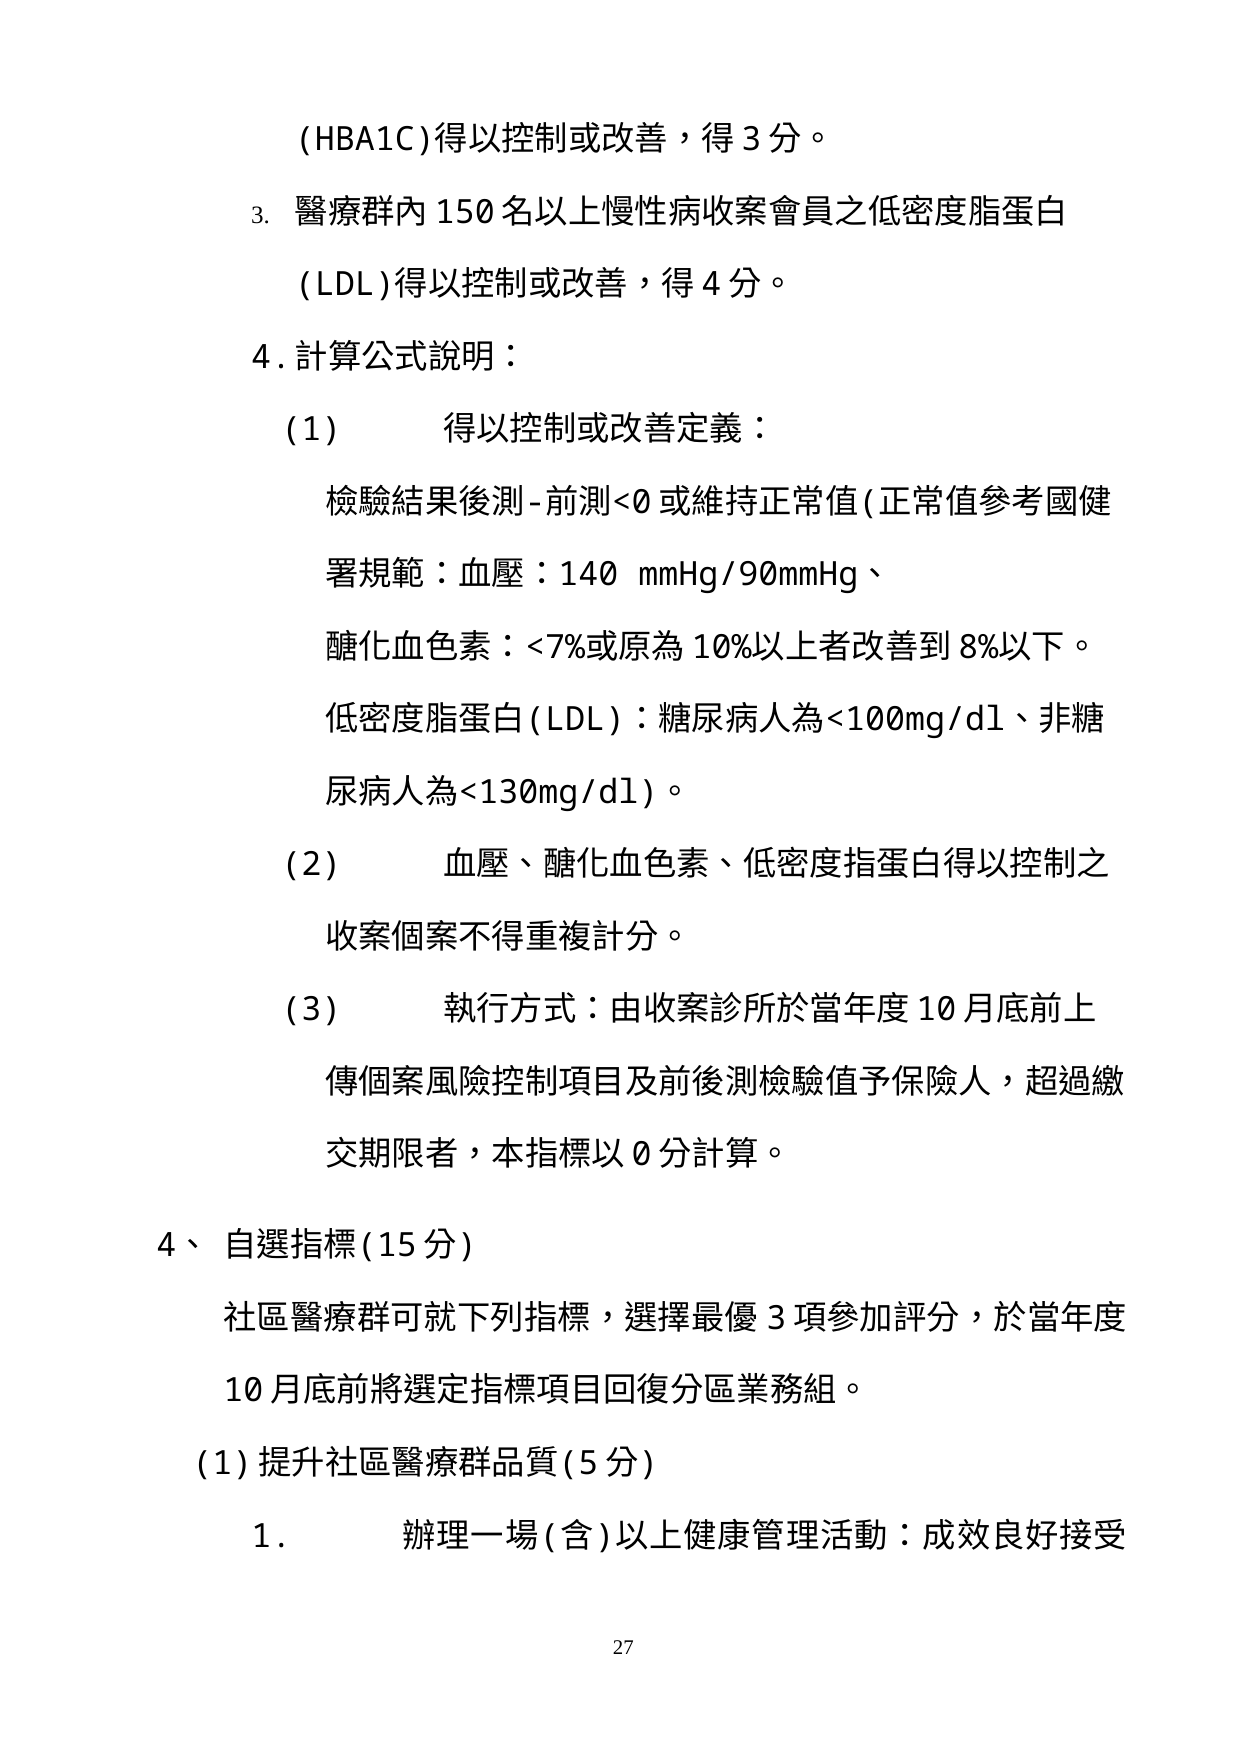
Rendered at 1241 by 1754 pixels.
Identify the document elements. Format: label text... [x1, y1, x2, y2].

list 自選指標(15分) [156, 1218, 1128, 1267]
list 提升社區醫療群品質(5分) [192, 1436, 1128, 1484]
text 社區醫療群可就下列指標，選擇最優3項參加評分，於當年度10月底前將選定指標項目回復分區業務組。 [223, 1291, 1128, 1412]
list 血壓、醣化血色素、低密度指蛋白得以控制之收案個案不得重複計分。 [281, 837, 1128, 958]
list 執行方式：由收案診所於當年度10月底前上傳個案風險控制項目及前後測檢驗值予保險人，超過繳交期限者，本指標以0分計算。 [281, 982, 1128, 1175]
list 辦理一場(含)以上健康管理活動：成效良好接受 [251, 1508, 1128, 1557]
list 得以控制或改善定義： 檢驗結果後測-前測<0或維持正常值(正常值參考國健署規範：血壓：140 mmHg/90mmHg、 醣化血色素：<7%或原為10%以上者改善到8%以下。 低密度脂蛋白(LDL)：糖尿病人為<100mg/dl、非糖尿病人為<130mg/dl)。 [281, 402, 1128, 813]
list 醫療群內150名以上慢性病收案會員之低密度脂蛋白(LDL)得以控制或改善，得4分。 [251, 184, 1128, 305]
list 計算公式說明： [251, 329, 1128, 378]
list (HBA1C)得以控制或改善，得3分。 [251, 112, 1128, 160]
